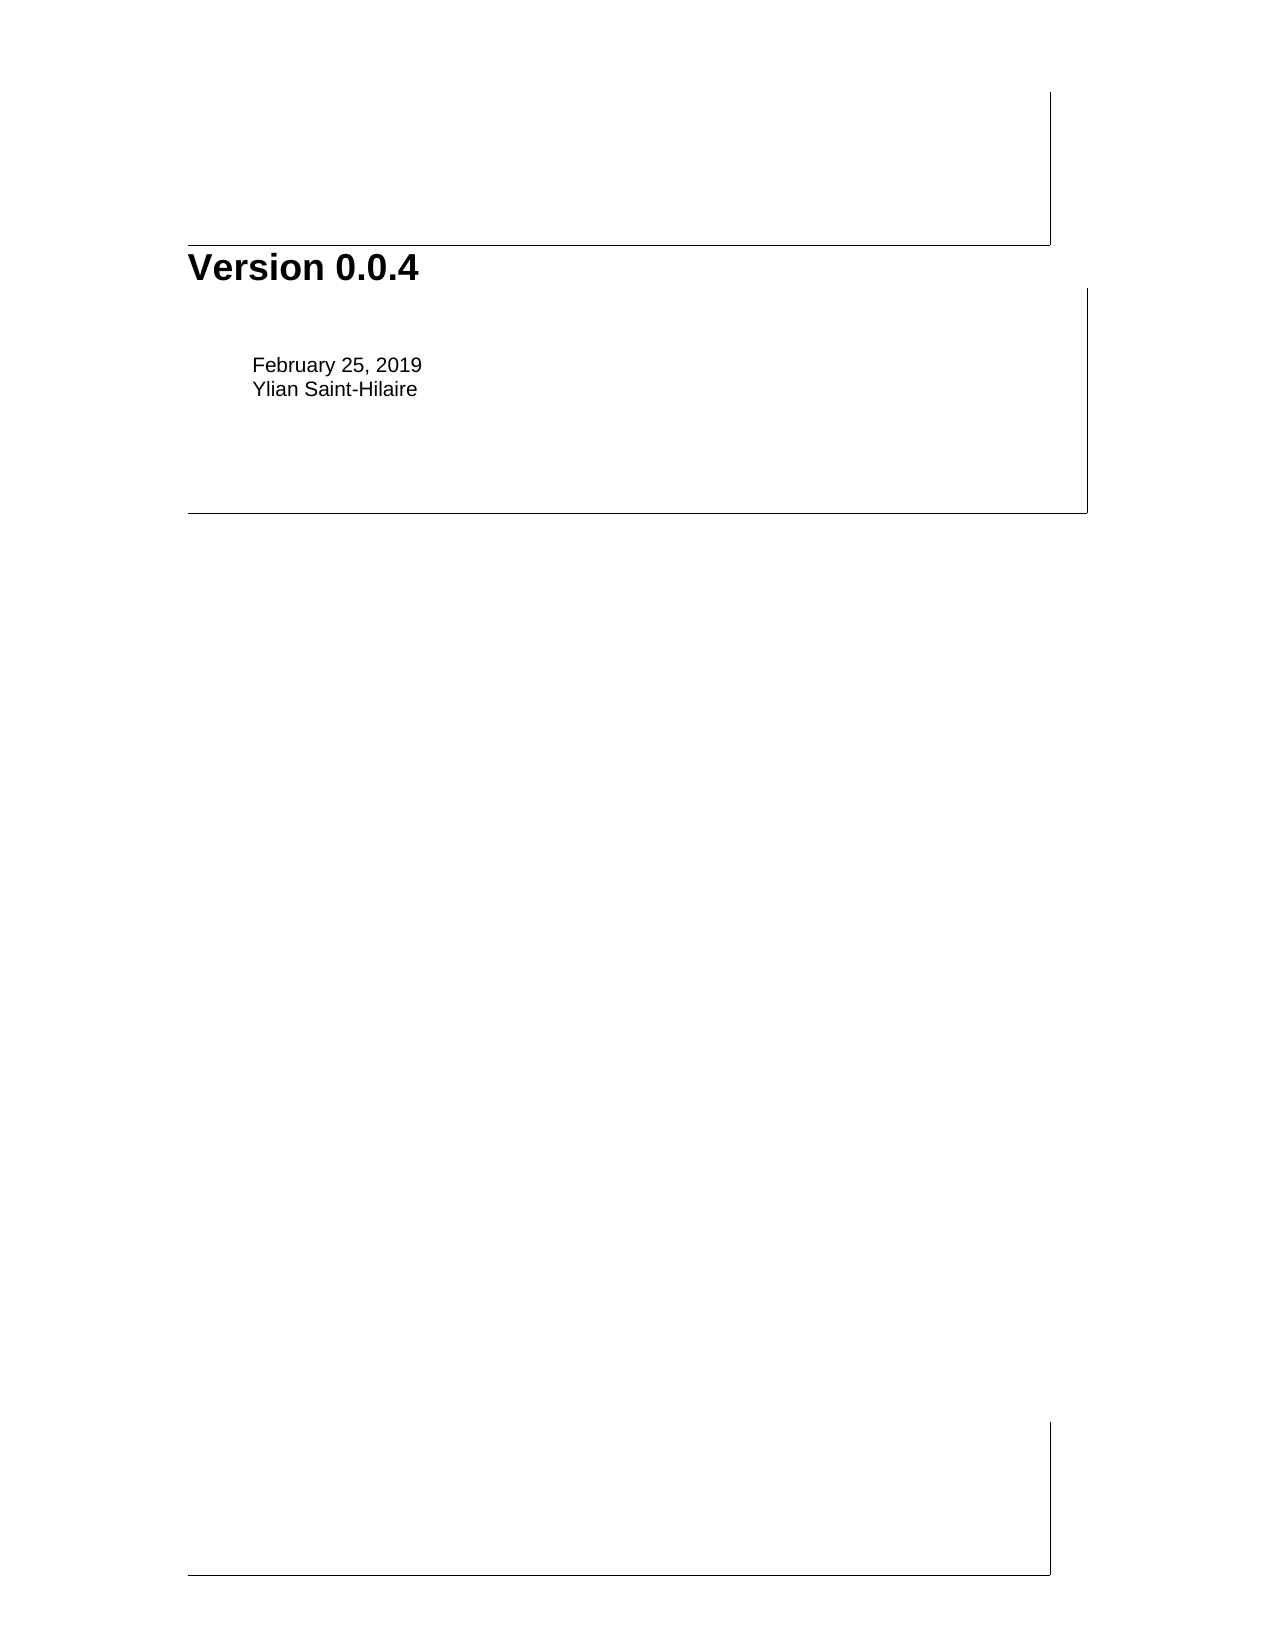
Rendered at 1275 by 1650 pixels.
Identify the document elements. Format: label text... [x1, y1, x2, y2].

text February 25, 2019 Ylian Saint-Hilaire [187, 288, 1087, 400]
text Version 0.0.4 [187, 245, 1087, 288]
